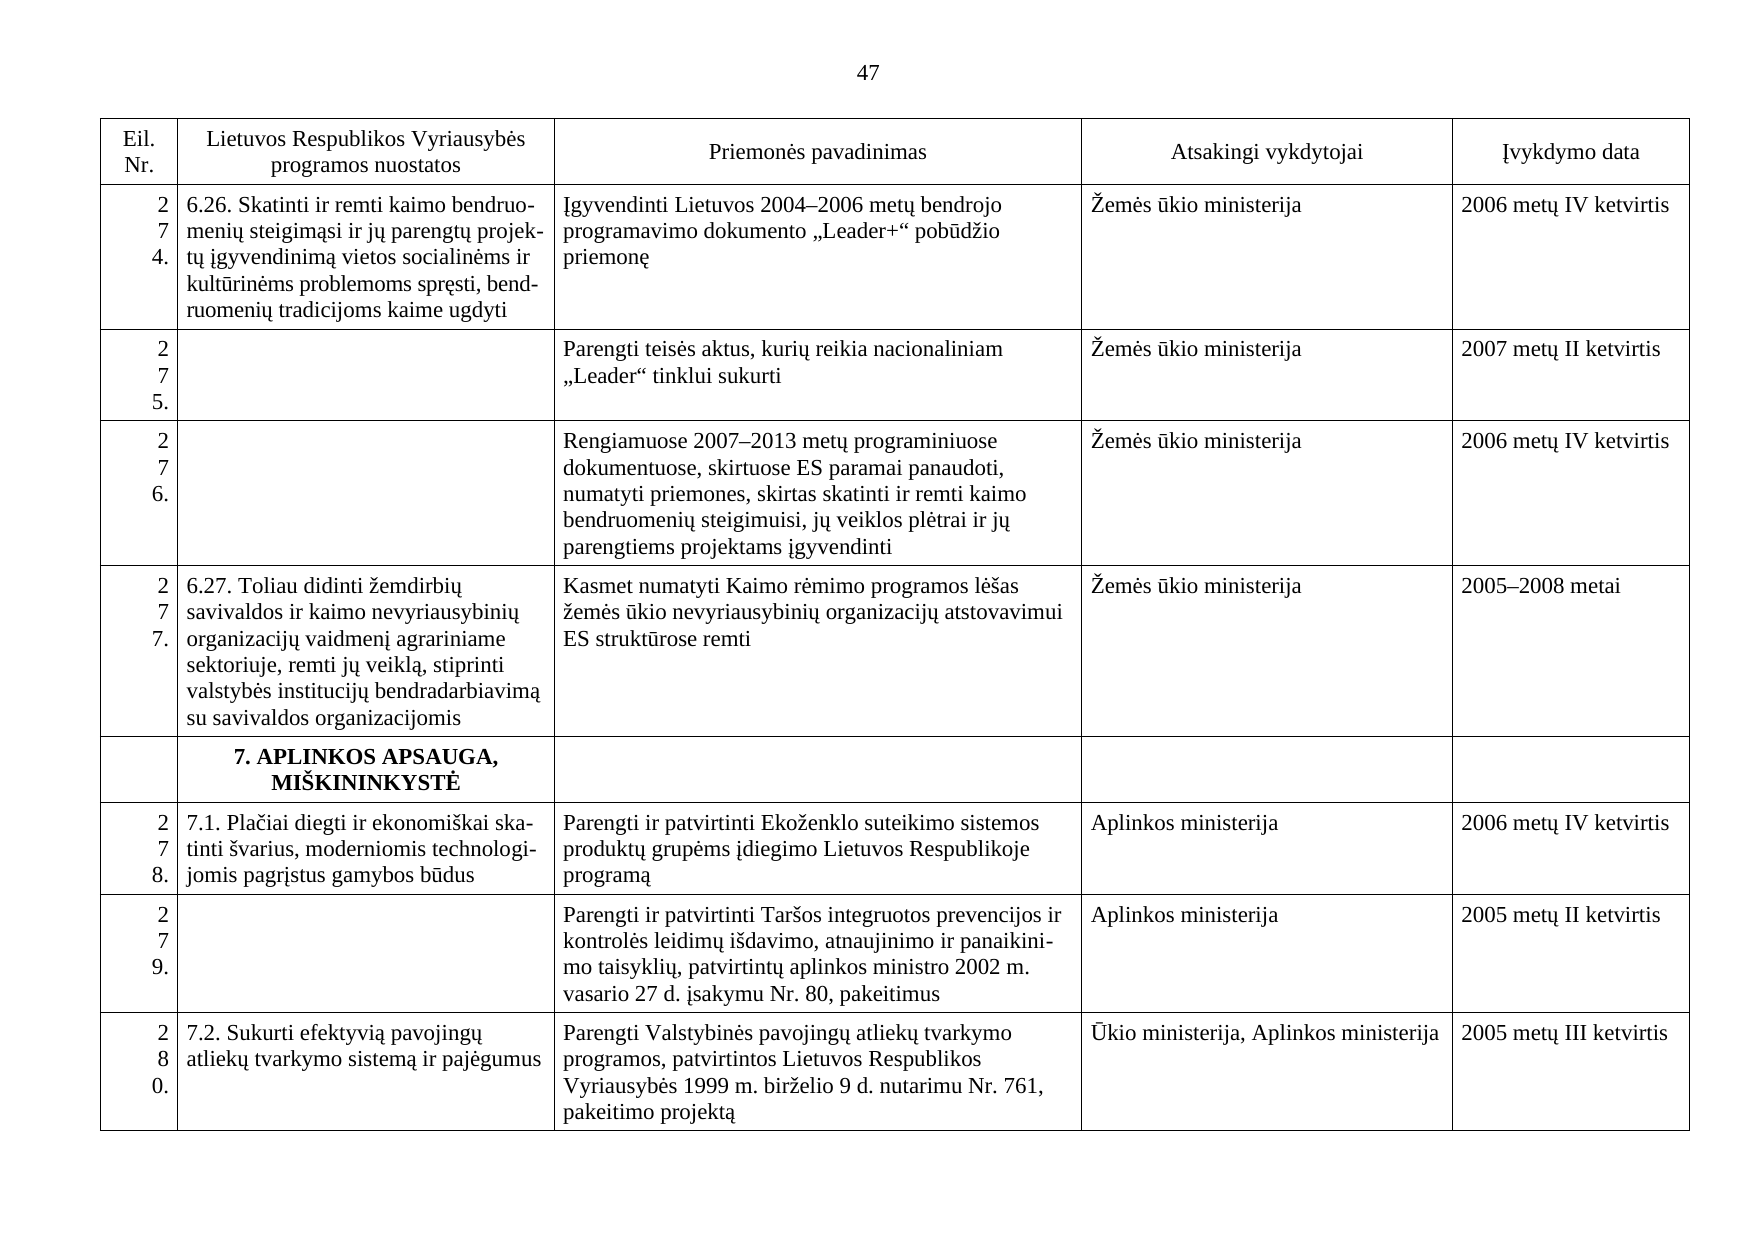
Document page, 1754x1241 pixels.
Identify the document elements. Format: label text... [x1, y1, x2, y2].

table_cell 2006 metų IV ketvirtis [1453, 803, 1689, 894]
table_cell 7.1. Plačiai diegti ir ekonomiškai ska­tinti švarius, moderniomis technolo­gi­jomis pagrįstus gamybos būdus [178, 803, 554, 894]
table_cell [101, 1013, 177, 1130]
table_cell Aplinkos ministerija [1082, 895, 1452, 1012]
table_cell [101, 895, 177, 1012]
table_cell Žemės ūkio ministerija [1082, 330, 1452, 420]
table_cell 2006 metų IV ketvirtis [1453, 421, 1689, 565]
table_cell [101, 421, 177, 565]
table_cell 2005–2008 metai [1453, 566, 1689, 736]
table_cell 2005 metų II ketvirtis [1453, 895, 1689, 1012]
table_cell Aplinkos ministerija [1082, 803, 1452, 894]
table_cell 2007 metų II ketvirtis [1453, 330, 1689, 420]
table_cell Žemės ūkio ministerija [1082, 185, 1452, 328]
table_cell 7.2. Sukurti efektyvią pavojingų atliekų tvarkymo sistemą ir pajėgumus [178, 1013, 554, 1130]
table_cell [178, 421, 554, 565]
table_cell Parengti ir patvirtinti Ekoženklo suteikimo sistemos produktų grupėms įdiegimo Lietuvos Respublikoje programą [555, 803, 1081, 894]
table_header Įvykdymo data [1453, 119, 1689, 184]
table_cell [101, 737, 177, 802]
table_cell Žemės ūkio ministerija [1082, 421, 1452, 565]
table_cell Kasmet numatyti Kaimo rėmimo programos lėšas žemės ūkio nevyriausybinių organizacijų atstovavimui ES struktūrose remti [555, 566, 1081, 736]
table_cell [178, 895, 554, 1012]
table_cell [1453, 737, 1689, 802]
table_cell [101, 185, 177, 328]
table_cell Įgyvendinti Lietuvos 2004–2006 metų bendrojo programavimo dokumento „Leader+“ pobūdžio priemonę [555, 185, 1081, 328]
table_cell 6.26. Skatinti ir remti kaimo bendruo­me­nių steigimąsi ir jų parengtų pro­jek­tų įgyvendinimą vietos socialinėms ir kultūrinėms problemoms spręsti, bend­ruomenių tradicijoms kaime ugdyti [178, 185, 554, 328]
table_header Priemonės pavadinimas [555, 119, 1081, 184]
table_cell [101, 803, 177, 894]
table_cell [101, 566, 177, 736]
table_cell 2005 metų III ketvirtis [1453, 1013, 1689, 1130]
table_cell Ūkio ministerija, Aplinkos ministerija [1082, 1013, 1452, 1130]
table_cell Žemės ūkio ministerija [1082, 566, 1452, 736]
table_cell [178, 330, 554, 420]
table_cell Parengti Valstybinės pavojingų atliekų tvarkymo programos, patvirtintos Lietuvos Respublikos Vyriausybės 1999 m. birželio 9 d. nutarimu Nr. 761, pakeitimo projektą [555, 1013, 1081, 1130]
table_cell 7. APLINKOS APSAUGA, MIŠKININKYSTĖ [178, 737, 554, 802]
table_cell Parengti teisės aktus, kurių reikia nacionaliniam „Leader“ tinklui sukurti [555, 330, 1081, 420]
table_header Atsakingi vykdytojai [1082, 119, 1452, 184]
table_cell Rengiamuose 2007–2013 metų programiniuose dokumentuose, skirtuose ES paramai panaudoti, numatyti priemones, skirtas skatinti ir remti kaimo bendruomenių steigimuisi, jų veiklos plėtrai ir jų parengtiems projektams įgyvendinti [555, 421, 1081, 565]
table_cell 2006 metų IV ketvirtis [1453, 185, 1689, 328]
table_header Lietuvos Respublikos Vyriausybės programos nuostatos [178, 119, 554, 184]
table_header Eil. Nr. [101, 119, 177, 184]
table_cell [101, 330, 177, 420]
table_cell 6.27. Toliau didinti žemdirbių savivaldos ir kaimo nevyriausybinių organizacijų vaidmenį agrariniame sektoriuje, remti jų veiklą, stiprinti valstybės institucijų bendradarbiavimą su savivaldos organizacijomis [178, 566, 554, 736]
table_cell [555, 737, 1081, 802]
table_cell [1082, 737, 1452, 802]
table_cell Parengti ir patvirtinti Taršos integruotos prevencijos ir kontrolės leidimų išdavimo, atnaujinimo ir panaikini­mo taisyklių, patvirtintų aplinkos ministro 2002 m. vasario 27 d. įsakymu Nr. 80, pakeitimus [555, 895, 1081, 1012]
